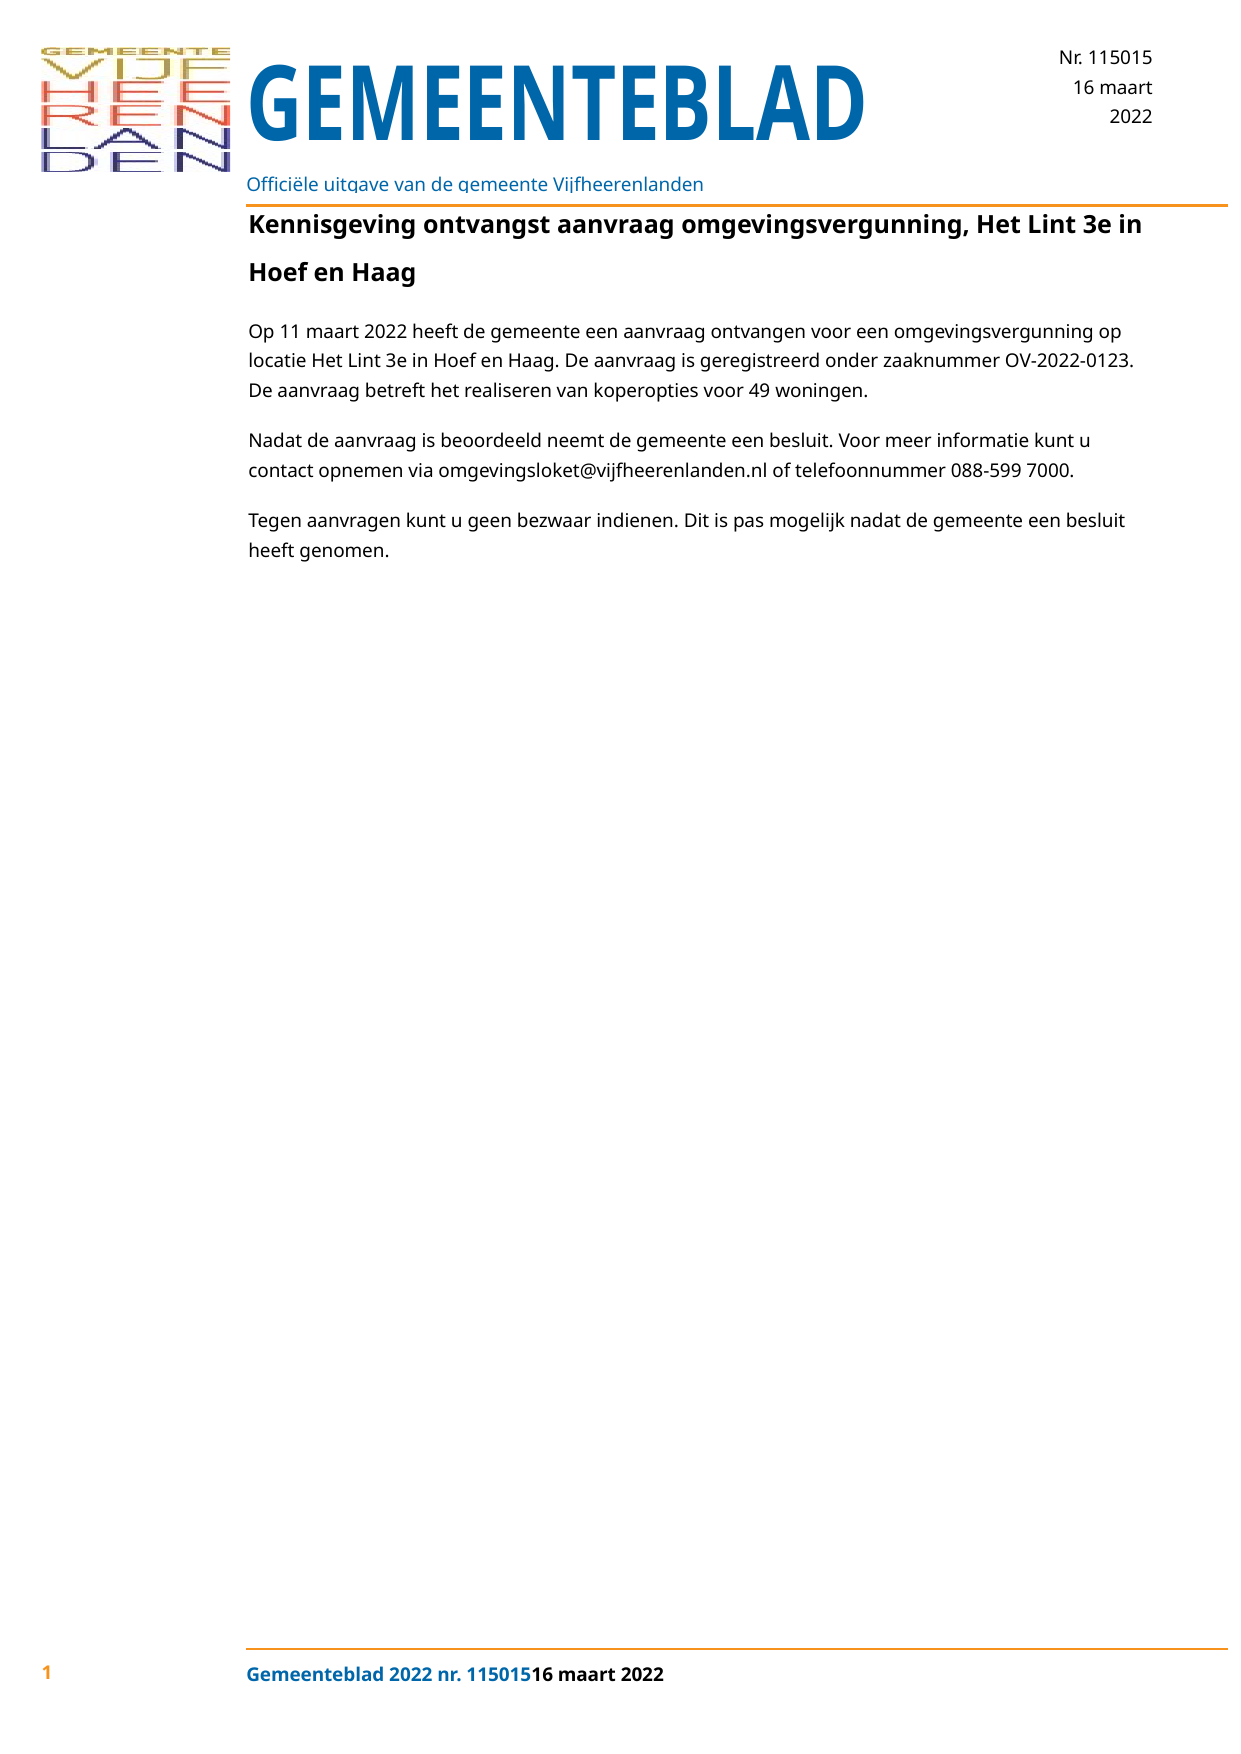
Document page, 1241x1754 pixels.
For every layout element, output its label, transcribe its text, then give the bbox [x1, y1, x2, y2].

text Tegen aanvragen kunt u geen bezwaar indienen. Dit is pas mogelijk nadat de gemeente een besluit heeft genomen. [248, 507, 1152, 563]
text Op 11 maart 2022 heeft de gemeente een aanvraag ontvangen voor een omgevingsvergunning op locatie Het Lint 3e in Hoef en Haag. De aanvraag is geregistreerd onder zaaknummer OV-2022-0123. De aanvraag betreft het realiseren van koperopties voor 49 woningen. [248, 318, 1152, 403]
picture [41, 47, 231, 172]
text Nadat de aanvraag is beoordeeld neemt de gemeente een besluit. Voor meer informatie kunt u contact opnemen via omgevingsloket@vijfheerenlanden.nl of telefoonnummer 088-599 7000. [248, 427, 1152, 483]
text Kennisgeving ontvangst aanvraag omgevingsvergunning, Het Lint 3e in Hoef en Haag [248, 207, 1152, 288]
